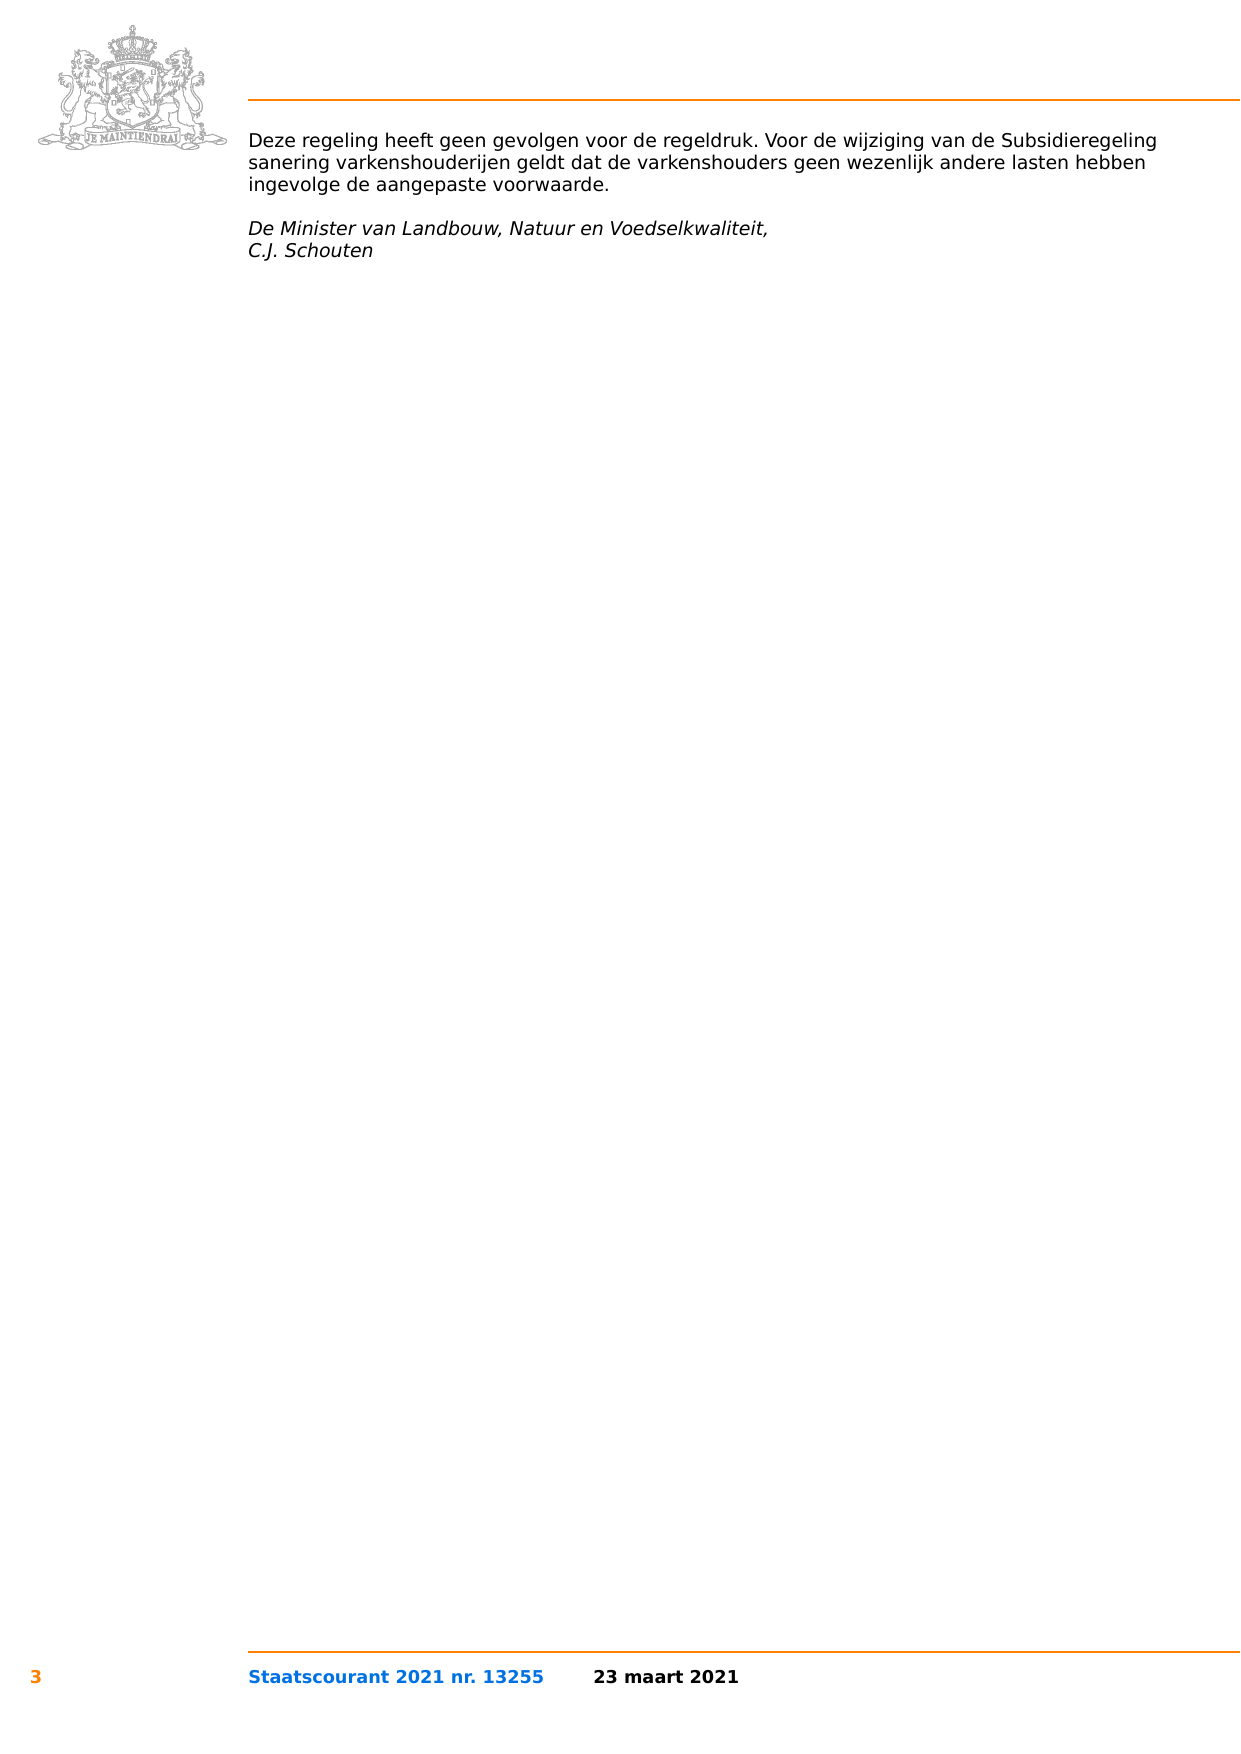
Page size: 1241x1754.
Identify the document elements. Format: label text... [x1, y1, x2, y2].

text De Minister van Landbouw, Natuur en Voedselkwaliteit, C.J. Schouten [248, 218, 1163, 262]
text Deze regeling heeft geen gevolgen voor de regeldruk. Voor de wijziging van de Subsidieregeling sanering varkenshouderijen geldt dat de varkenshouders geen wezenlijk andere lasten hebben ingevolge de aangepaste voorwaarde. [248, 130, 1163, 196]
picture [38, 25, 227, 150]
